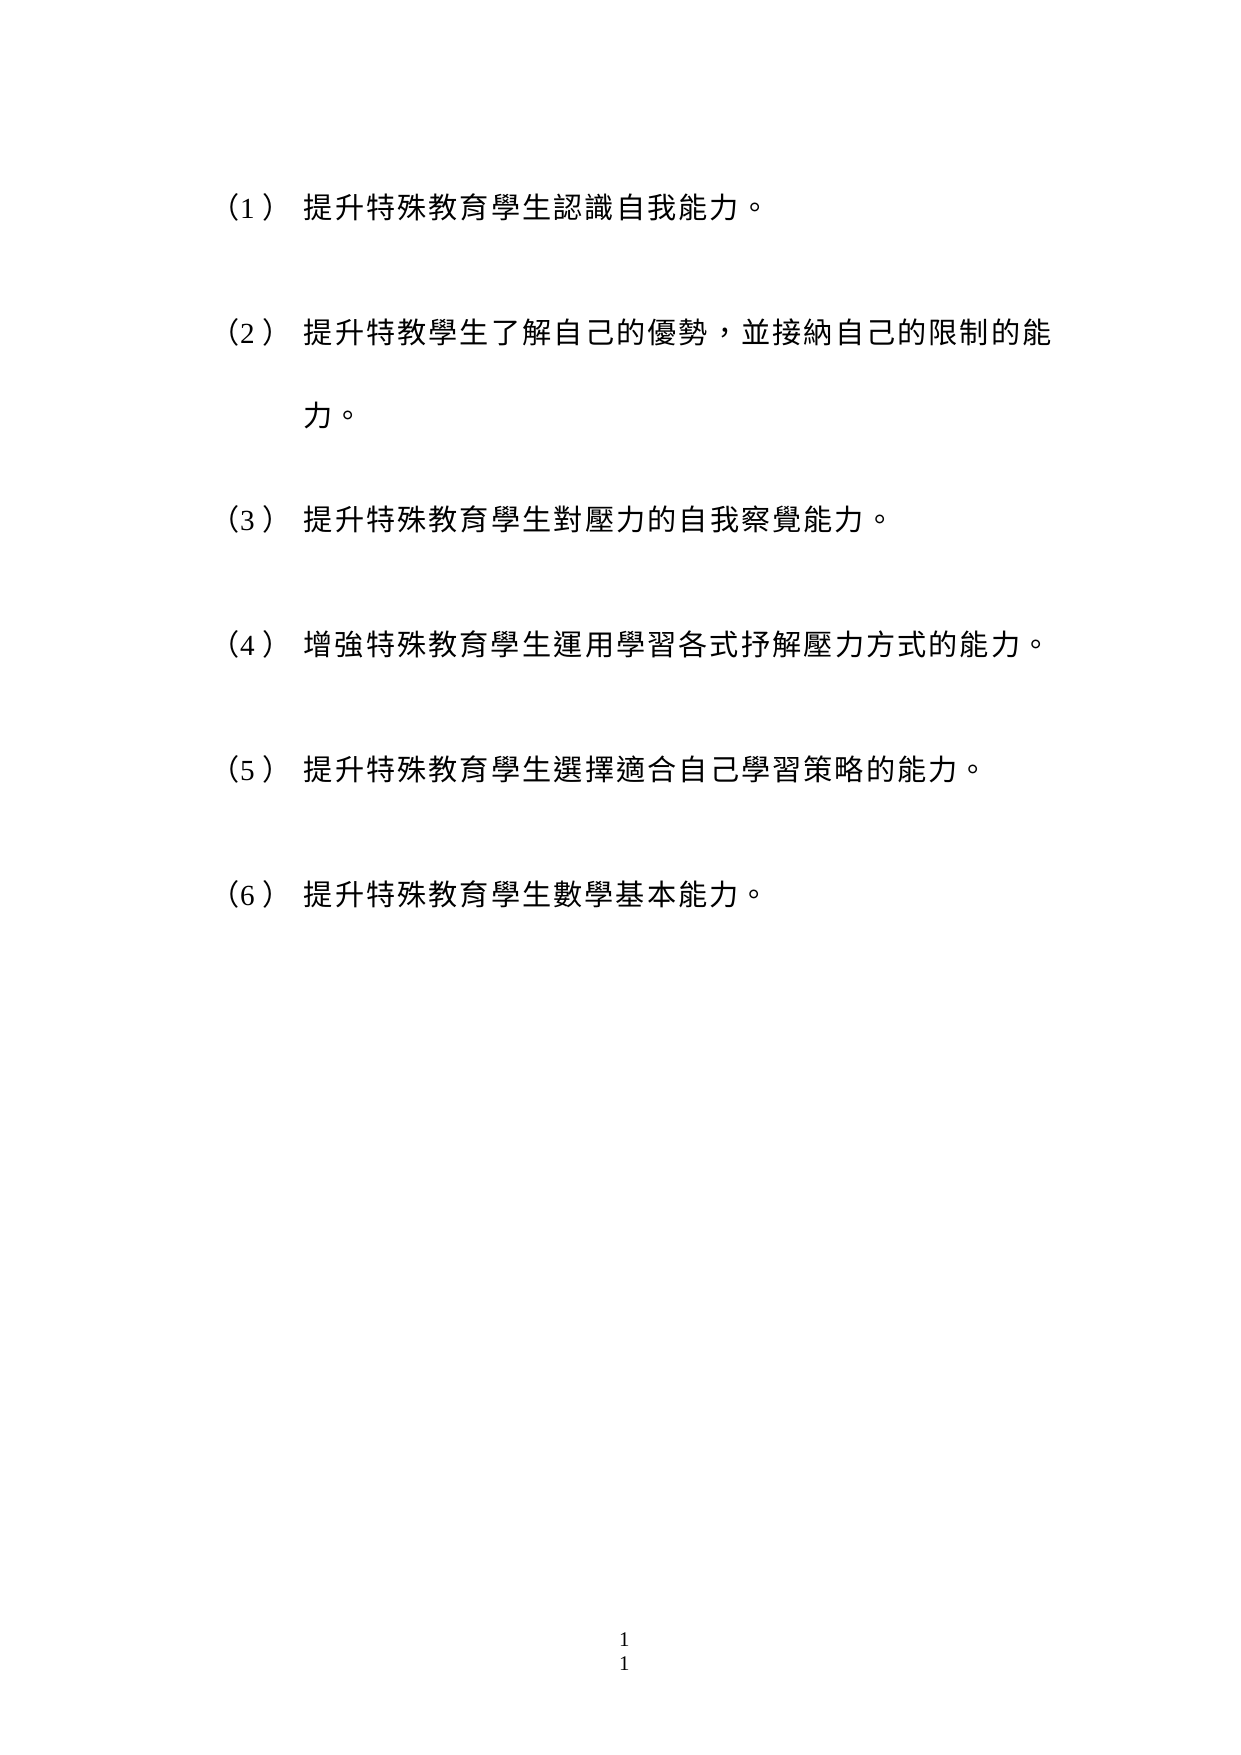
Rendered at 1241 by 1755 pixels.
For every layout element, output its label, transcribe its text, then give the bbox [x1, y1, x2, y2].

list 增強特殊教育學生運用學習各式抒解壓力方式的能力。 [207, 560, 1063, 685]
list 提升特教學生了解自己的優勢，並接納自己的限制的能力。 [207, 247, 1063, 435]
list 提升特殊教育學生認識自我能力。 [207, 122, 1063, 247]
list 提升特殊教育學生對壓力的自我察覺能力。 [207, 435, 1063, 560]
list 提升特殊教育學生選擇適合自己學習策略的能力。 [207, 685, 1063, 810]
list 提升特殊教育學生數學基本能力。 [207, 810, 1063, 935]
